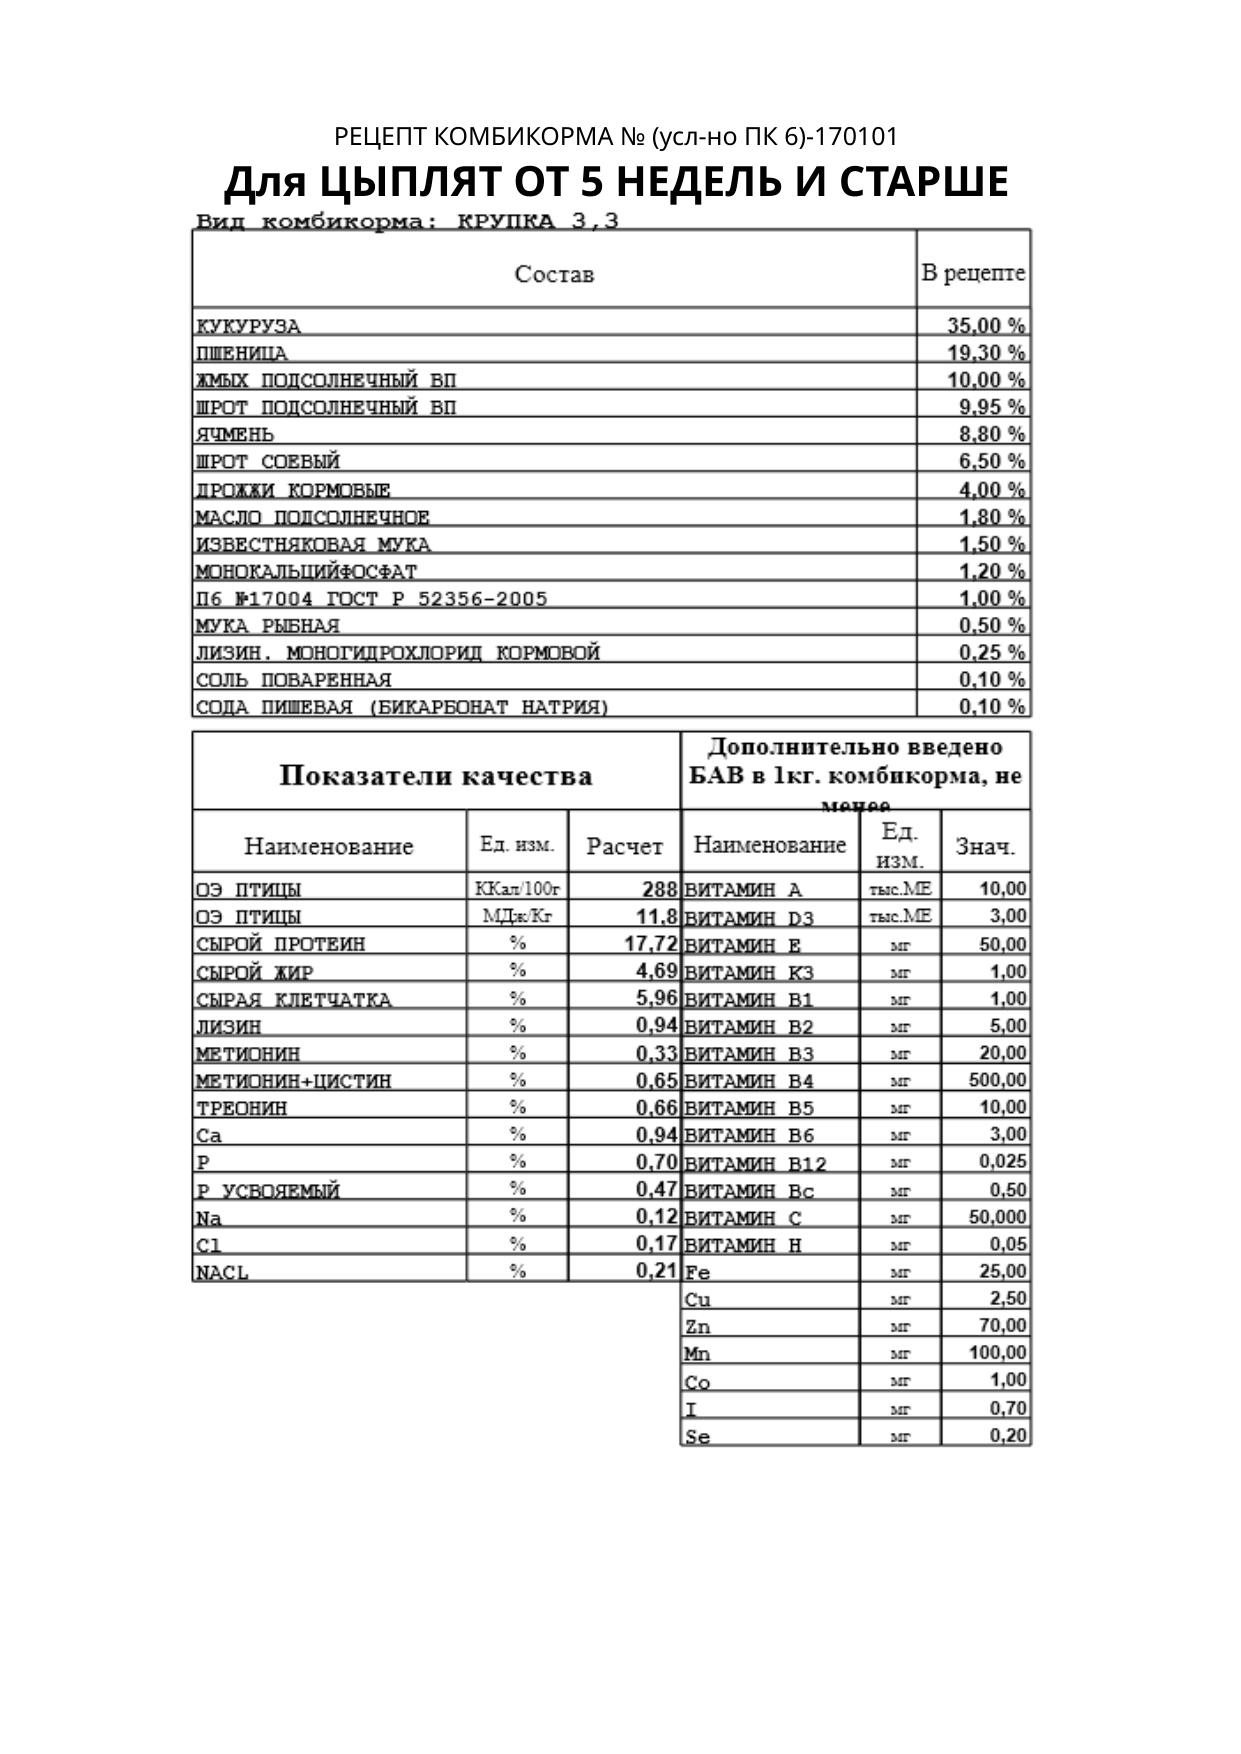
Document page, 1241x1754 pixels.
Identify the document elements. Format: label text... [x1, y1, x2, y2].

text Для ЦЫПЛЯТ ОТ 5 НЕДЕЛЬ И СТАРШЕ [118, 152, 1122, 209]
text РЕЦЕПТ КОМБИКОРМА № (усл-но ПК 6)-170101 [118, 118, 1122, 152]
